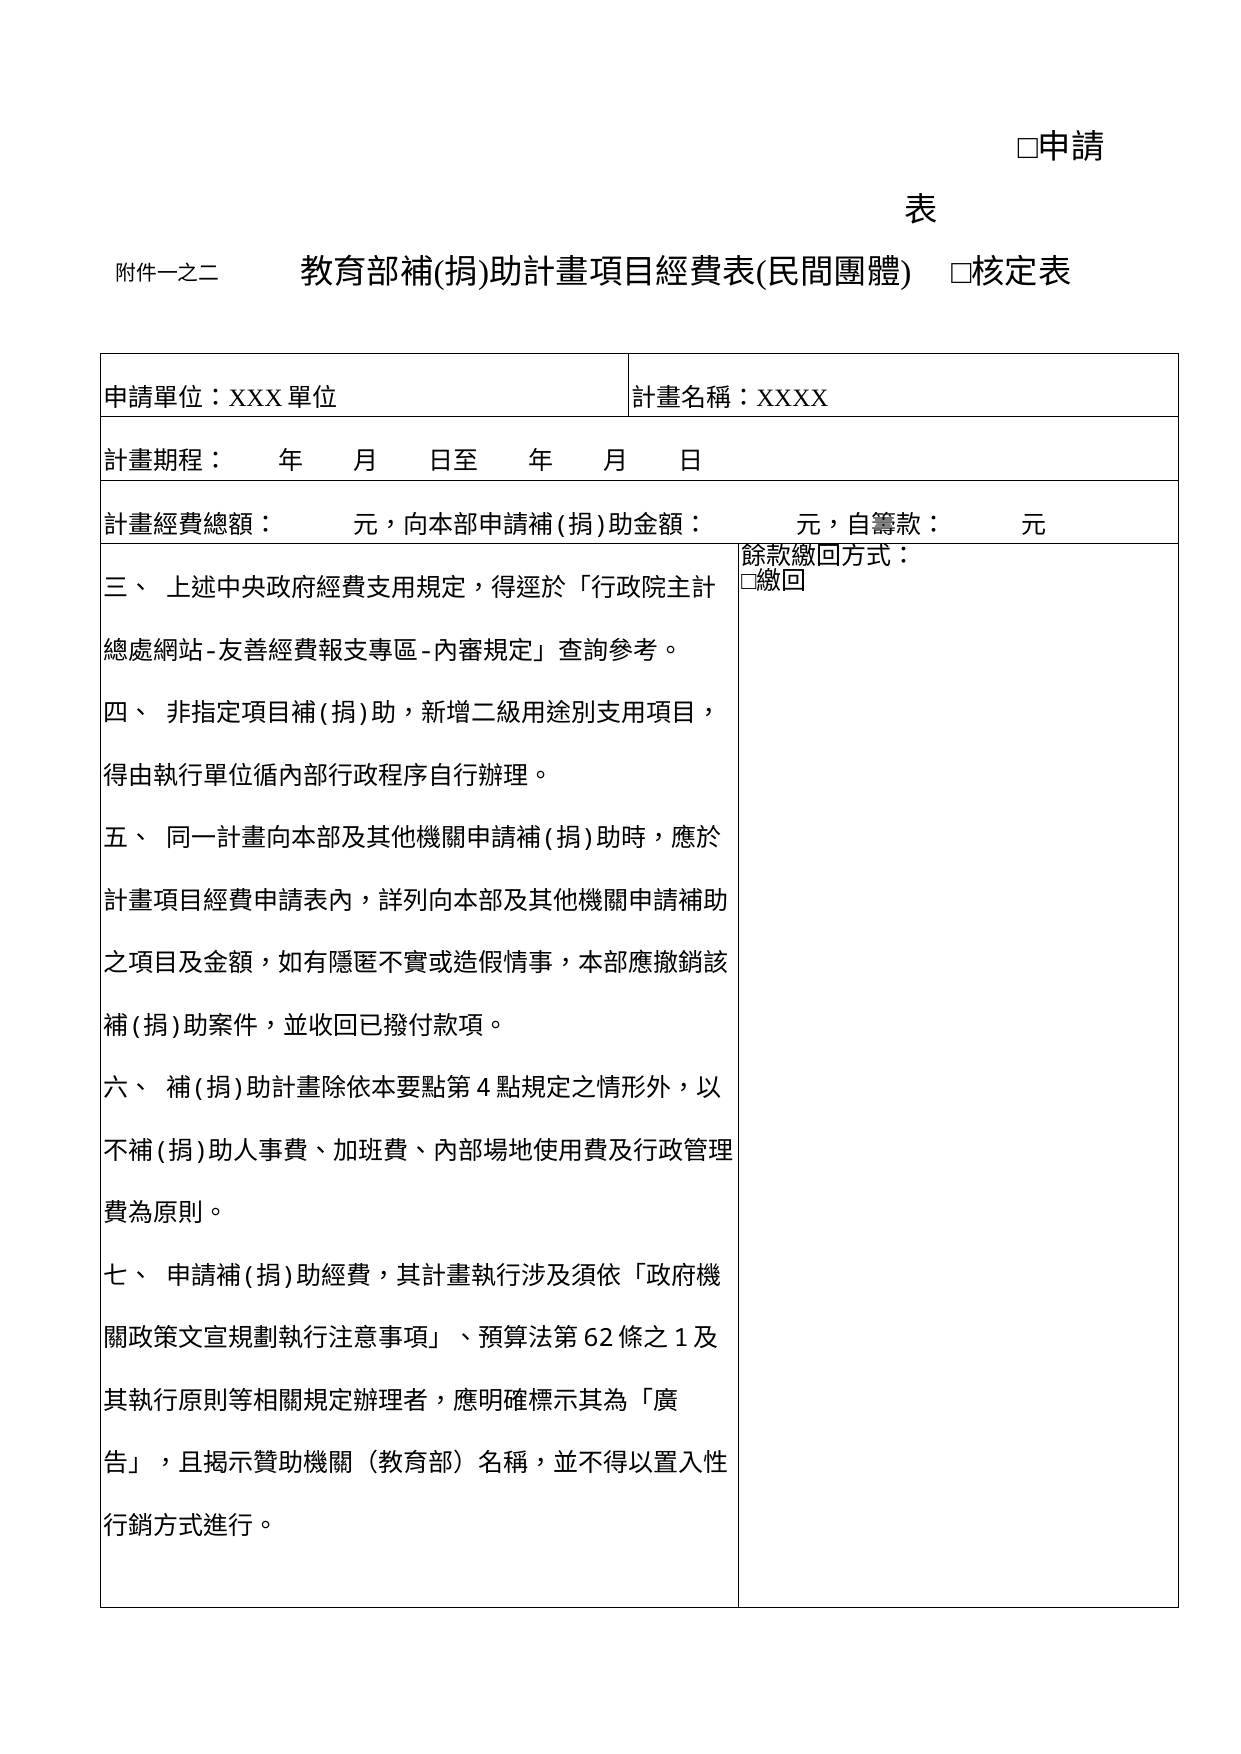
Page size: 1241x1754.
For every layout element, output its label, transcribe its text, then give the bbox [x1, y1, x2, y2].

table_cell [730, 290, 1112, 353]
table_cell [524, 290, 730, 353]
table_header [1112, 103, 1178, 228]
table_cell [100, 228, 157, 249]
table_cell [157, 305, 250, 353]
table_cell [272, 290, 399, 353]
table_cell 計畫名稱：XXXX [629, 354, 1178, 416]
table_header [524, 103, 730, 228]
table_header [100, 103, 157, 228]
table_cell 三、 上述中央政府經費支用規定，得逕於「行政院主計總處網站-友善經費報支專區-內審規定」查詢參考。 四、 非指定項目補(捐)助，新增二級用途別支用項目，得由執行單位循內部行政程序自行辦理。 五、 同一計畫向本部及其他機關申請補(捐)助時，應於計畫項目經費申請表內，詳列向本部及其他機關申請補助之項目及金額，如有隱匿不實或造假情事，本部應撤銷該補(捐)助案件，並收回已撥付款項。 六、 補(捐)助計畫除依本要點第4點規定之情形外，以不補(捐)助人事費、加班費、內部場地使用費及行政管理費為原則。 七、 申請補(捐)助經費，其計畫執行涉及須依「政府機關政策文宣規劃執行注意事項」、預算法第62條之1及其執行原則等相關規定辦理者，應明確標示其為「廣告」，且揭示贊助機關（教育部）名稱，並不得以置入性行銷方式進行。 [101, 544, 738, 1607]
table_cell [250, 290, 272, 353]
table_cell [399, 290, 524, 353]
table_header [399, 103, 524, 228]
table_header [250, 103, 272, 228]
table_cell 計畫經費總額： 元，向本部申請補(捐)助金額： 元，自籌款： 元 [101, 481, 1178, 543]
table_cell [157, 228, 250, 249]
table_cell [100, 305, 157, 353]
table_cell 計畫期程： 年 月 日至 年 月 日 [101, 417, 1178, 480]
table_header □申請表 [730, 103, 1112, 228]
table_cell 教育部補(捐)助計畫項目經費表(民間團體) □核定表 [272, 228, 1112, 290]
table_cell 申請單位：XXX單位 [101, 354, 628, 416]
table_header [157, 103, 250, 228]
table_cell [1112, 228, 1178, 290]
table_cell [1112, 290, 1178, 353]
table_cell [250, 228, 272, 290]
table_header [272, 103, 399, 228]
table_cell 餘款繳回方式： □繳回 [739, 544, 1178, 1607]
